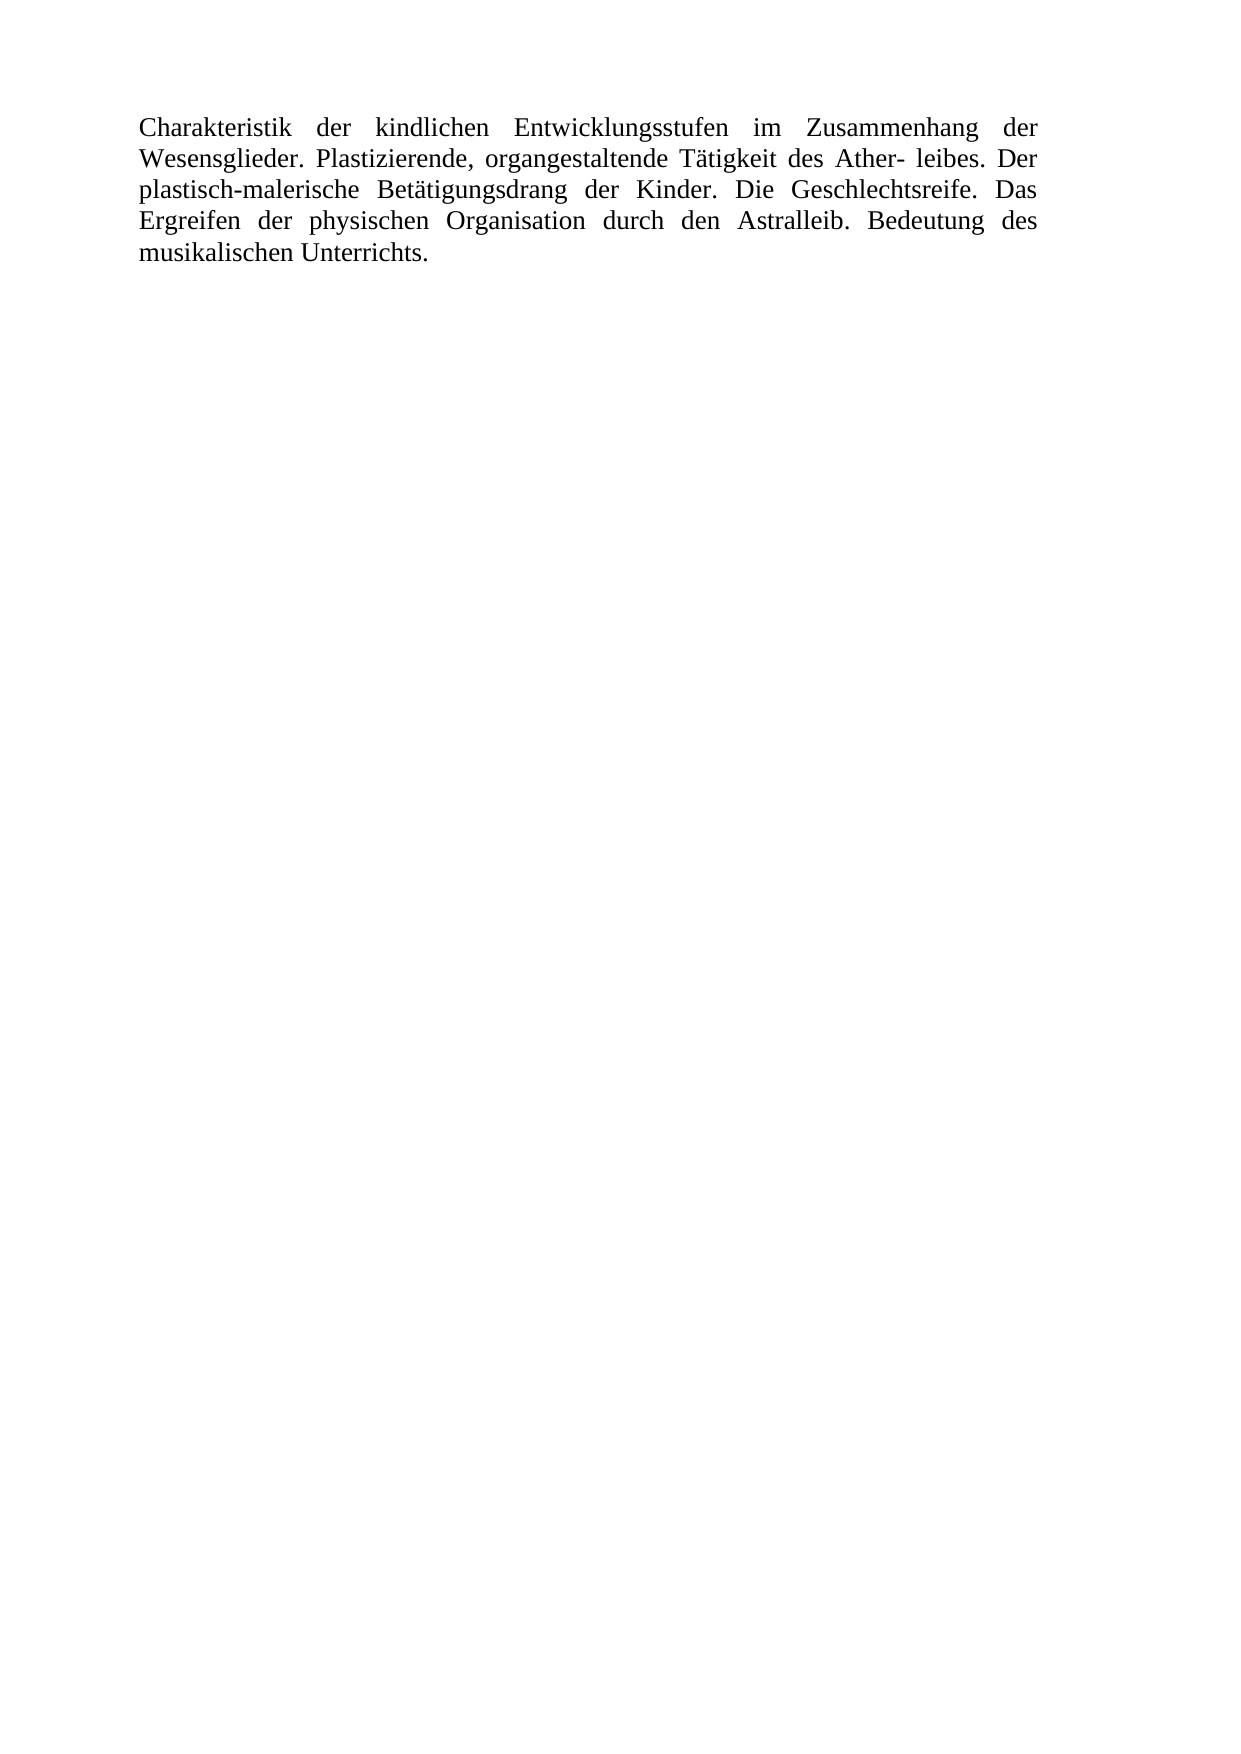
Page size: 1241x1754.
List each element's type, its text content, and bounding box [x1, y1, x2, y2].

text Charakteristik der kindlichen Entwicklungsstufen im Zusammenhang der Wesensglieder. Plastizierende, organgestaltende Tätigkeit des Ather- leibes. Der plastisch-malerische Betätigungsdrang der Kinder. Die Geschlechtsreife. Das Ergreifen der physischen Organisation durch den Astralleib. Bedeutung des musikalischen Unterrichts. [139, 111, 1038, 267]
